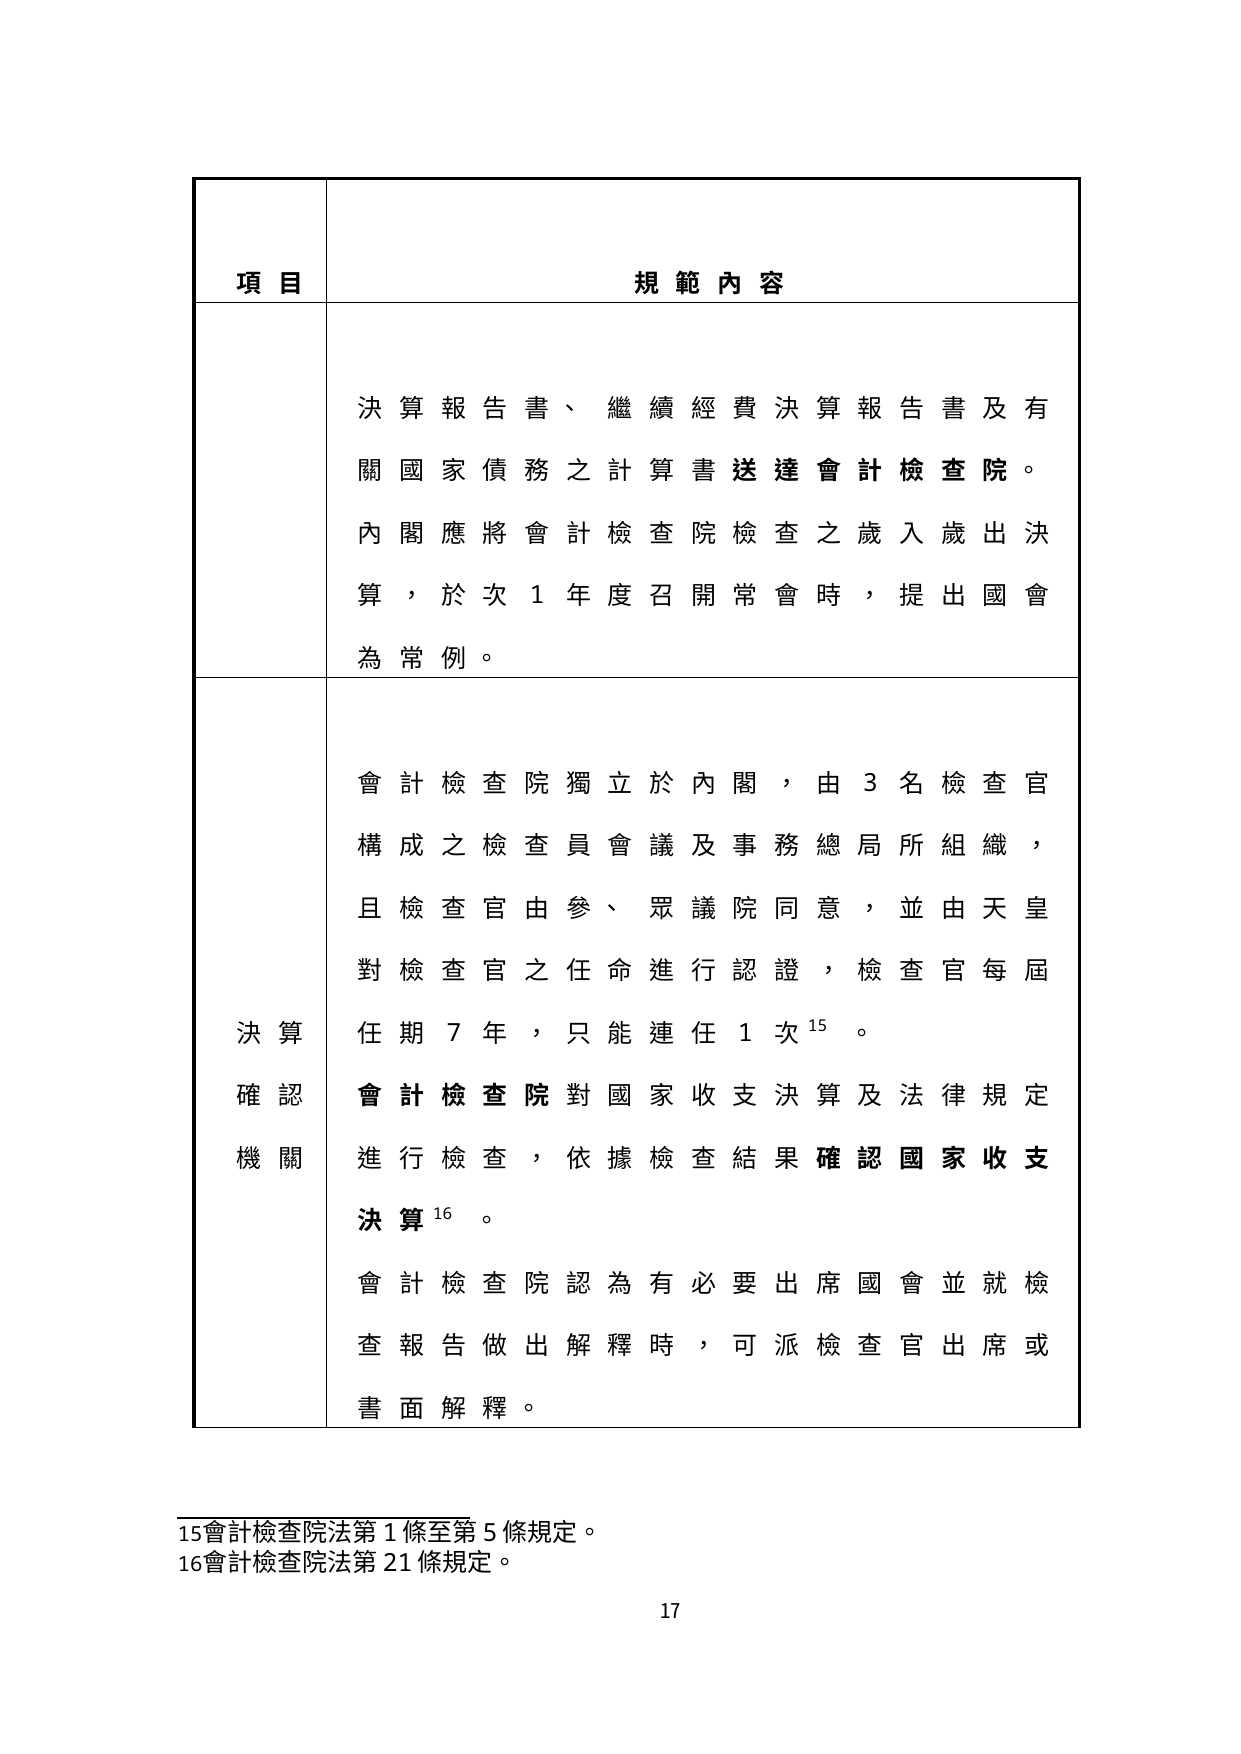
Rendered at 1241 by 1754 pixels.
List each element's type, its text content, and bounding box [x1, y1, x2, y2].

table_header 規範內容 [327, 180, 1078, 302]
table_cell 決算確認機關 [196, 678, 326, 1427]
table_cell 決算報告書、繼續經費決算報告書及有關國家債務之計算書送達會計檢查院。 內閣應將會計檢查院檢查之歲入歲出決算，於次1年度召開常會時，提出國會為常例。 [327, 303, 1078, 677]
table_cell 會計檢查院獨立於內閣，由3名檢查官構成之檢查員會議及事務總局所組織，且檢查官由參、眾議院同意，並由天皇對檢查官之任命進行認證，檢查官每屆任期7年，只能連任1次。 會計檢查院對國家收支決算及法律規定進行檢查，依據檢查結果確認國家收支決算。 會計檢查院認為有必要出席國會並就檢查報告做出解釋時，可派檢查官出席或書面解釋。 [327, 678, 1078, 1427]
table_cell [196, 303, 326, 677]
table_header 項目 [196, 180, 326, 302]
